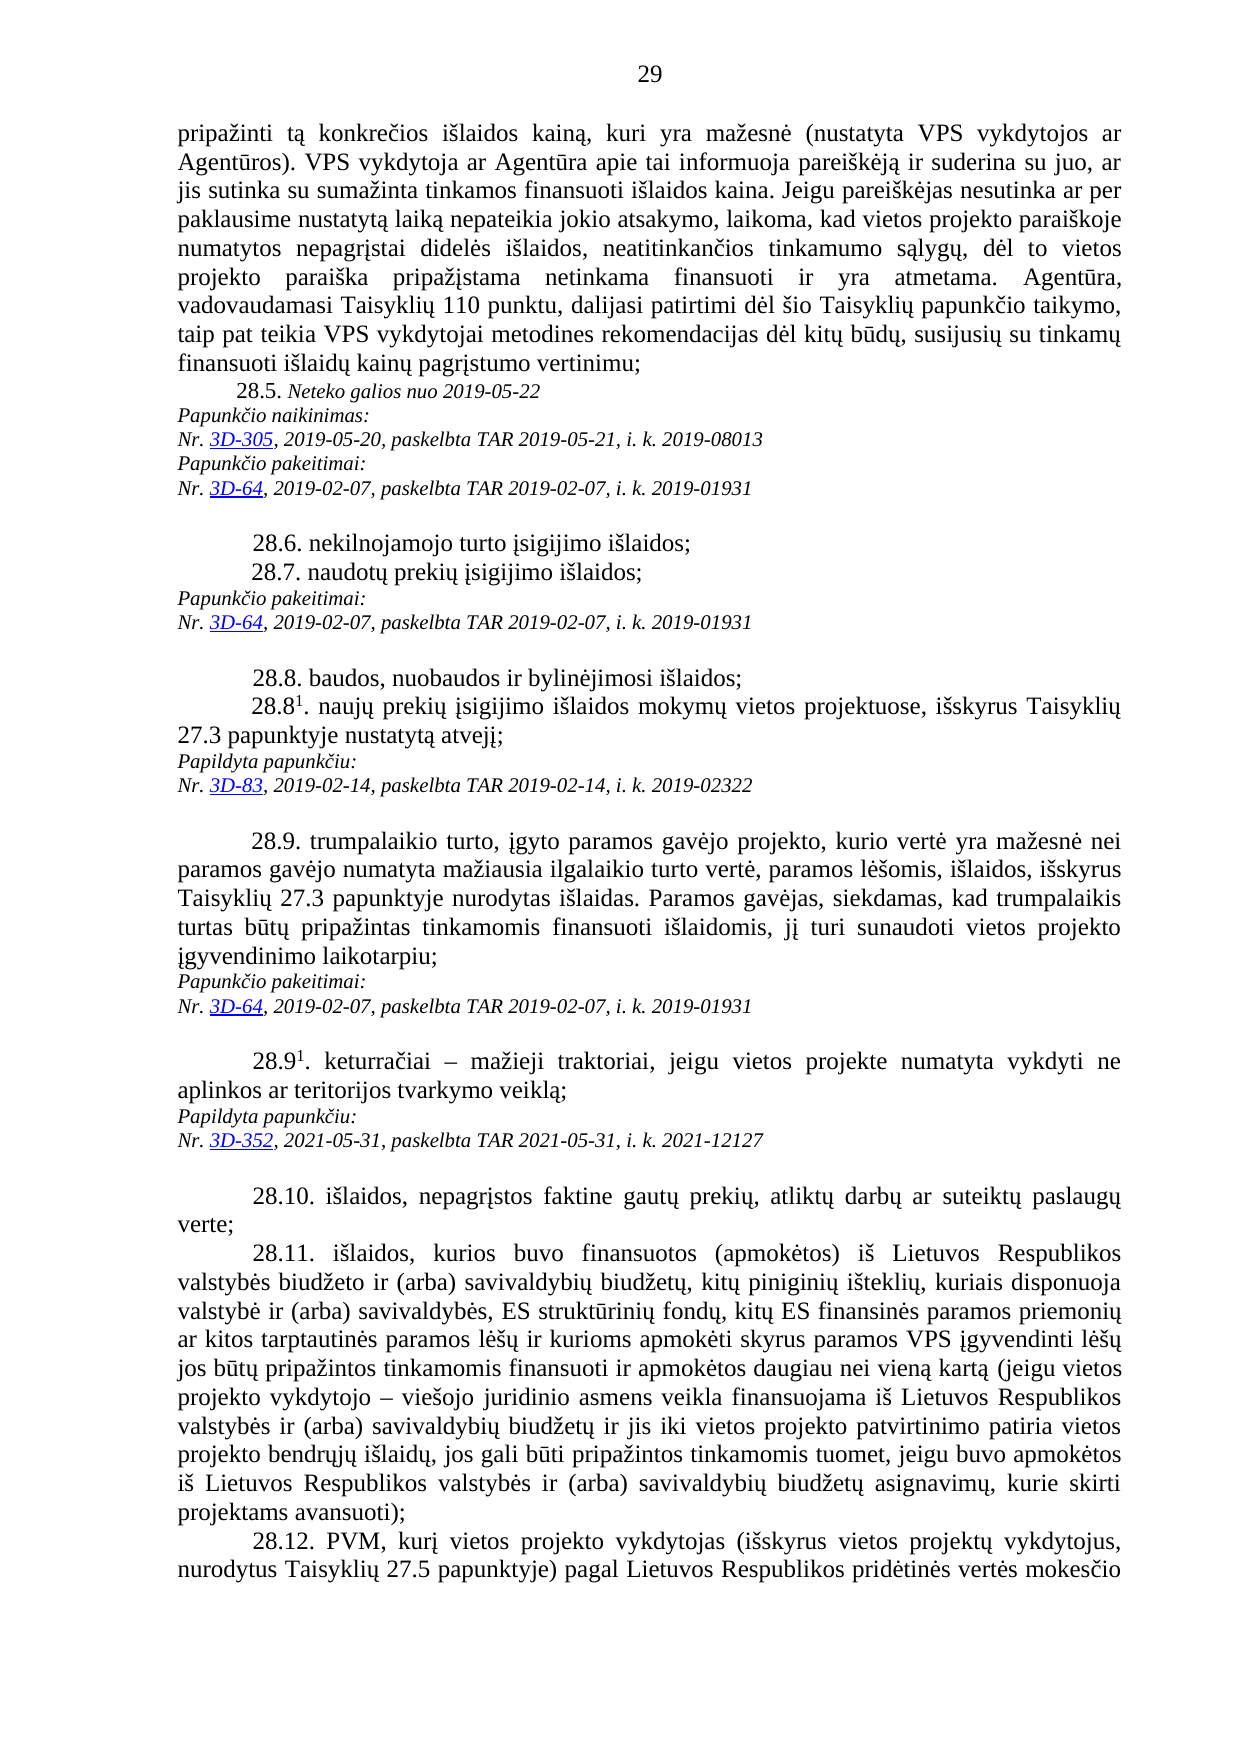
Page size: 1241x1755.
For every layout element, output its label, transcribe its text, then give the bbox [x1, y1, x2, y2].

text Nr. 3D-64, 2019-02-07, paskelbta TAR 2019-02-07, i. k. 2019-01931 [177, 610, 1122, 634]
text 28.6. nekilnojamojo turto įsigijimo išlaidos; [177, 528, 1122, 557]
text 28.7. naudotų prekių įsigijimo išlaidos; [177, 557, 1122, 586]
text Nr. 3D-352, 2021-05-31, paskelbta TAR 2021-05-31, i. k. 2021-12127 [177, 1128, 1122, 1152]
text 28.8. baudos, nuobaudos ir bylinėjimosi išlaidos; [177, 663, 1122, 691]
text 28.11. išlaidos, kurios buvo finansuotos (apmokėtos) iš Lietuvos Respublikos valstybės biudžeto ir (arba) savivaldybių biudžetų, kitų piniginių išteklių, kuriais disponuoja valstybė ir (arba) savivaldybės, ES struktūrinių fondų, kitų ES finansinės paramos priemonių ar kitos tarptautinės paramos lėšų ir kurioms apmokėti skyrus paramos VPS įgyvendinti lėšų jos būtų pripažintos tinkamomis finansuoti ir apmokėtos daugiau nei vieną kartą (jeigu vietos projekto vykdytojo – viešojo juridinio asmens veikla finansuojama iš Lietuvos Respublikos valstybės ir (arba) savivaldybių biudžetų ir jis iki vietos projekto patvirtinimo patiria vietos projekto bendrųjų išlaidų, jos gali būti pripažintos tinkamomis tuomet, jeigu buvo apmokėtos iš Lietuvos Respublikos valstybės ir (arba) savivaldybių biudžetų asignavimų, kurie skirti projektams avansuoti); [177, 1238, 1122, 1526]
text Nr. 3D-83, 2019-02-14, paskelbta TAR 2019-02-14, i. k. 2019-02322 [177, 773, 1122, 797]
text Nr. 3D-64, 2019-02-07, paskelbta TAR 2019-02-07, i. k. 2019-01931 [177, 993, 1122, 1018]
text 28.10. išlaidos, nepagrįstos faktine gautų prekių, atliktų darbų ar suteiktų paslaugų verte; [177, 1181, 1122, 1238]
text Nr. 3D-64, 2019-02-07, paskelbta TAR 2019-02-07, i. k. 2019-01931 [177, 475, 1122, 499]
text Papunkčio naikinimas: [177, 403, 1122, 427]
text Papunkčio pakeitimai: [177, 586, 1122, 610]
text 28.81. naujų prekių įsigijimo išlaidos mokymų vietos projektuose, išskyrus Taisyklių 27.3 papunktyje nustatytą atvejį; [177, 691, 1122, 749]
text 28.9. trumpalaikio turto, įgyto paramos gavėjo projekto, kurio vertė yra mažesnė nei paramos gavėjo numatyta mažiausia ilgalaikio turto vertė, paramos lėšomis, išlaidos, išskyrus Taisyklių 27.3 papunktyje nurodytas išlaidas. Paramos gavėjas, siekdamas, kad trumpalaikis turtas būtų pripažintas tinkamomis finansuoti išlaidomis, jį turi sunaudoti vietos projekto įgyvendinimo laikotarpiu; [177, 826, 1122, 969]
text Papildyta papunkčiu: [177, 1104, 1122, 1128]
text 28.5. Neteko galios nuo 2019-05-22 [177, 377, 1122, 403]
text 28.12. PVM, kurį vietos projekto vykdytojas (išskyrus vietos projektų vykdytojus, nurodytus Taisyklių 27.5 papunktyje) pagal Lietuvos Respublikos pridėtinės vertės mokesčio [177, 1526, 1122, 1583]
text 28.91. keturračiai – mažieji traktoriai, jeigu vietos projekte numatyta vykdyti ne aplinkos ar teritorijos tvarkymo veiklą; [177, 1046, 1122, 1104]
text Papildyta papunkčiu: [177, 749, 1122, 773]
text Papunkčio pakeitimai: [177, 969, 1122, 993]
text pripažinti tą konkrečios išlaidos kainą, kuri yra mažesnė (nustatyta VPS vykdytojos ar Agentūros). VPS vykdytoja ar Agentūra apie tai informuoja pareiškėją ir suderina su juo, ar jis sutinka su sumažinta tinkamos finansuoti išlaidos kaina. Jeigu pareiškėjas nesutinka ar per paklausime nustatytą laiką nepateikia jokio atsakymo, laikoma, kad vietos projekto paraiškoje numatytos nepagrįstai didelės išlaidos, neatitinkančios tinkamumo sąlygų, dėl to vietos projekto paraiška pripažįstama netinkama finansuoti ir yra atmetama. Agentūra, vadovaudamasi Taisyklių 110 punktu, dalijasi patirtimi dėl šio Taisyklių papunkčio taikymo, taip pat teikia VPS vykdytojai metodines rekomendacijas dėl kitų būdų, susijusių su tinkamų finansuoti išlaidų kainų pagrįstumo vertinimu; [177, 118, 1122, 377]
text Papunkčio pakeitimai: [177, 451, 1122, 475]
text Nr. 3D-305, 2019-05-20, paskelbta TAR 2019-05-21, i. k. 2019-08013 [177, 427, 1122, 451]
